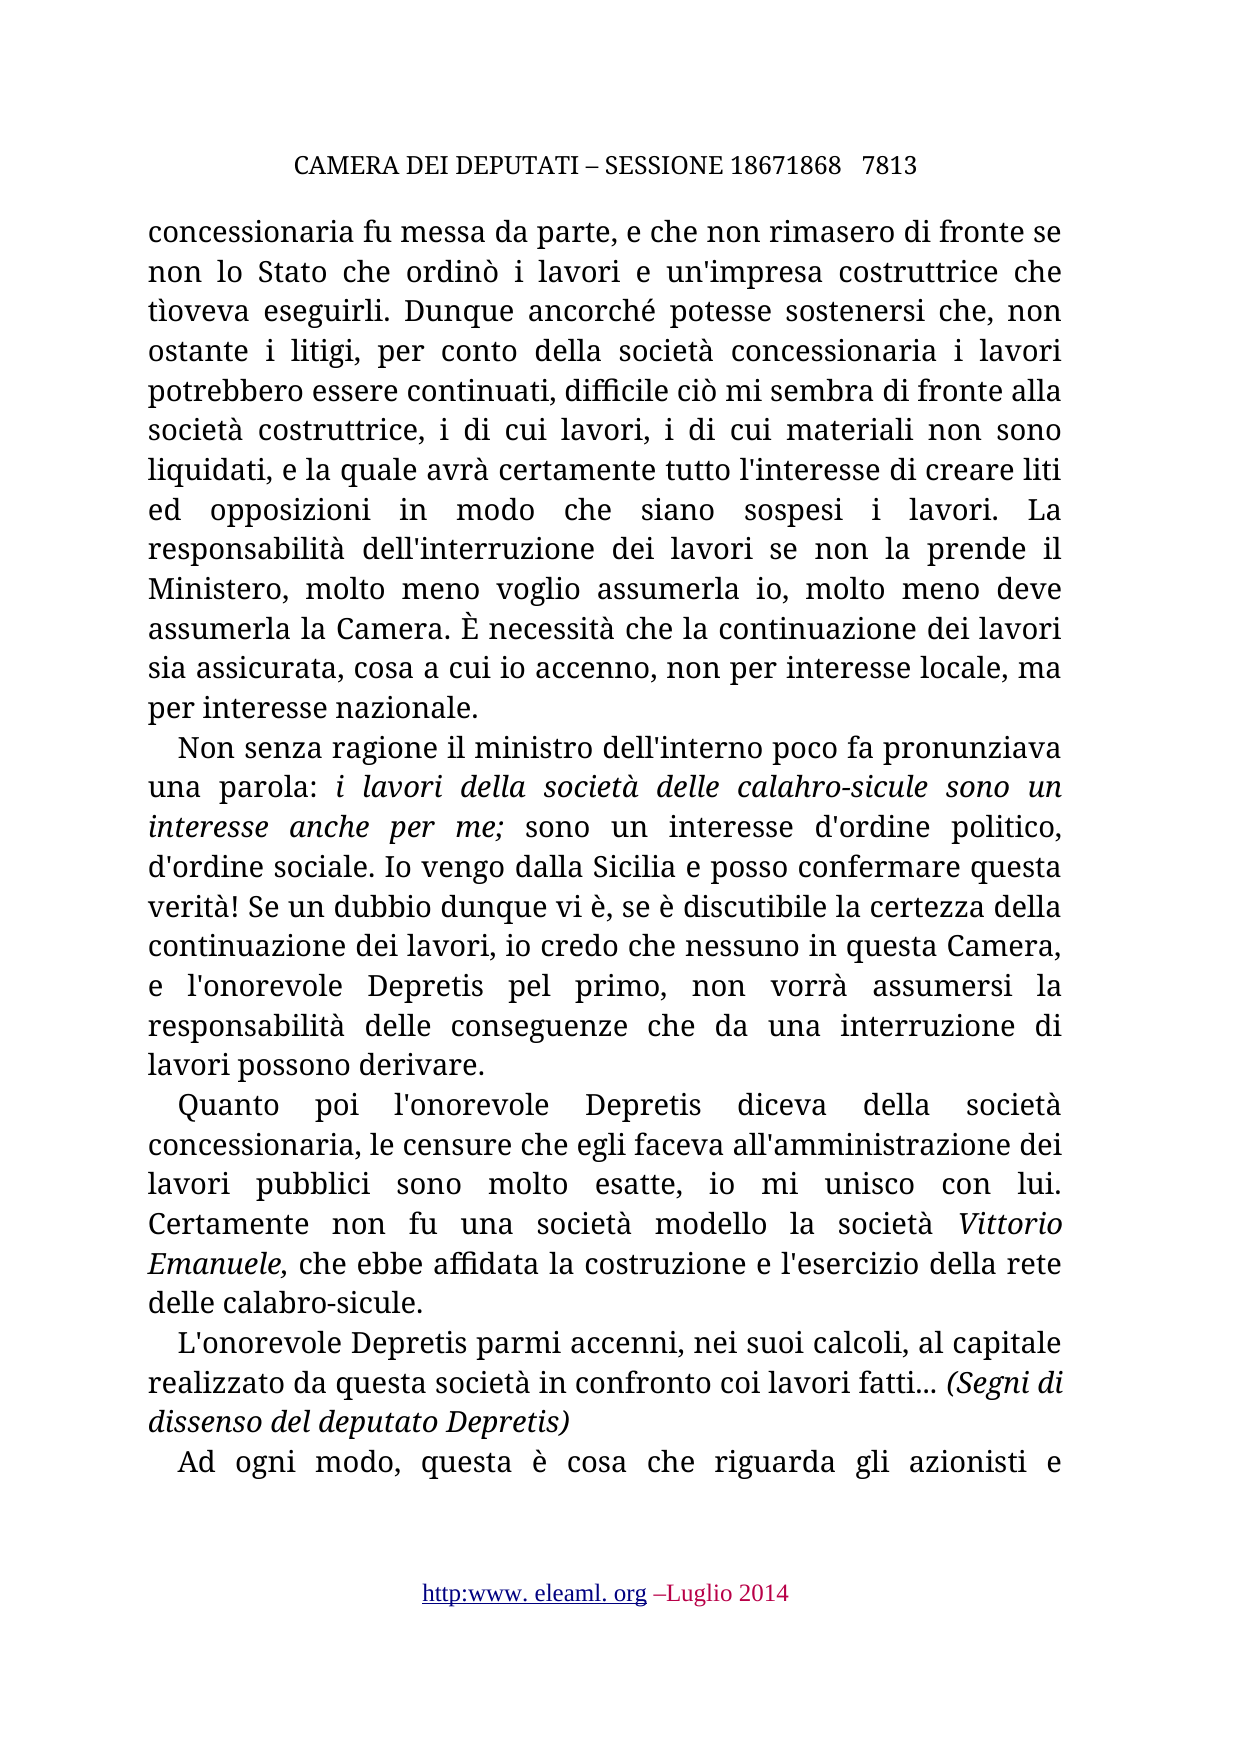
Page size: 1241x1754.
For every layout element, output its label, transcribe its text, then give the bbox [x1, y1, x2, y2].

text Ad ogni modo, questa è cosa che riguarda gli azionisti e [148, 1441, 1063, 1481]
text concessionaria fu messa da parte, e che non rimasero di fronte se non lo Stato che ordinò i lavori e un'impresa costruttrice che tìoveva eseguirli. Dunque ancorché potesse sostenersi che, non ostante i litigi, per conto della società concessionaria i lavori potrebbero essere continuati, difficile ciò mi sembra di fronte alla società costruttrice, i di cui lavori, i di cui materiali non sono liquidati, e la quale avrà certamente tutto l'interesse di creare liti ed opposizioni in modo che siano sospesi i lavori. La responsabilità dell'interruzione dei lavori se non la prende il Ministero, molto meno voglio assumerla io, molto meno deve assumerla la Camera. È necessità che la continuazione dei lavori sia assicurata, cosa a cui io accenno, non per interesse locale, ma per interesse nazionale. [148, 211, 1063, 727]
text L'onorevole Depretis parmi accenni, nei suoi calcoli, al capitale realizzato da questa società in confronto coi lavori fatti... (Segni di dissenso del deputato Depretis) [148, 1322, 1063, 1441]
text Non senza ragione il ministro dell'interno poco fa pronunziava una parola: i lavori della società delle calahro-sicule sono un interesse anche per me; sono un interesse d'ordine politico, d'ordine sociale. Io vengo dalla Sicilia e posso confermare questa verità! Se un dubbio dunque vi è, se è discutibile la certezza della continuazione dei lavori, io credo che nessuno in questa Camera, e l'onorevole Depretis pel primo, non vorrà assumersi la responsabilità delle conseguenze che da una interruzione di lavori possono derivare. [148, 727, 1063, 1084]
text Quanto poi l'onorevole Depretis diceva della società concessionaria, le censure che egli faceva all'amministrazione dei lavori pubblici sono molto esatte, io mi unisco con lui. Certamente non fu una società modello la società Vittorio Emanuele, che ebbe affidata la costruzione e l'esercizio della rete delle calabro-sicule. [148, 1084, 1063, 1322]
